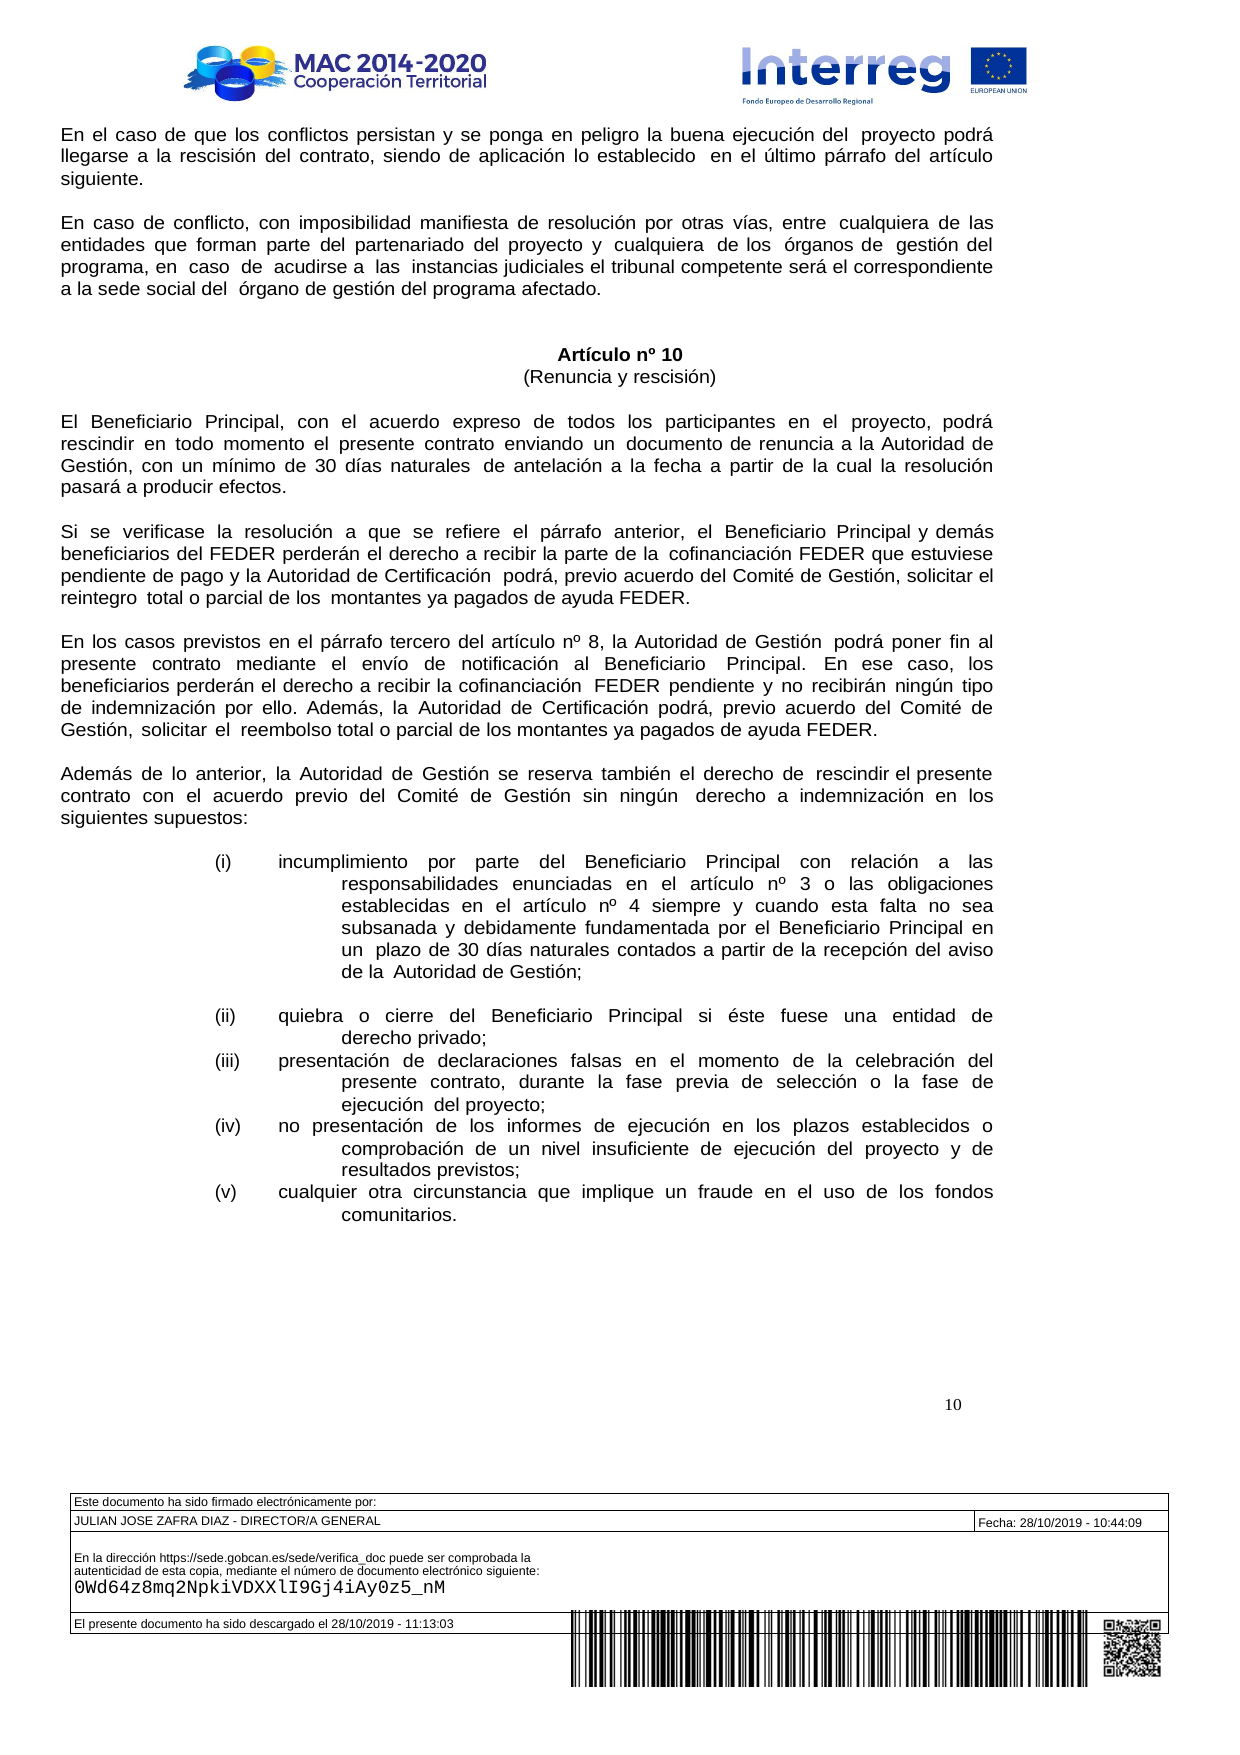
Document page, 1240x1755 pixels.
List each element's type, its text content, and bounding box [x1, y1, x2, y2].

text Además de lo anterior, la Autoridad de Gestión se reserva también el derecho de rescindir el presente contrato con el acuerdo previo del Comité de Gestión sin ningún derecho a indemnización en los siguientes supuestos: [60, 763, 994, 828]
text El Beneficiario Principal, con el acuerdo expreso de todos los participantes en el proyecto, podrá rescindir en todo momento el presente contrato enviando un documento de renuncia a la Autoridad de Gestión, con un mínimo de 30 días naturales de antelación a la fecha a partir de la cual la resolución pasará a producir efectos. [60, 410, 994, 498]
text (Renuncia y rescisión) [449, 366, 790, 387]
table_cell El presente documento ha sido descargado el 28/10/2019 - 11:13:03 [71, 1613, 571, 1632]
text En los casos previstos en el párrafo tercero del artículo nº 8, la Autoridad de Gestión podrá poner fin al presente contrato mediante el envío de notificación al Beneficiario Principal. En ese caso, los beneficiarios perderán el derecho a recibir la cofinanciación FEDER pendiente y no recibirán ningún tipo de indemnización por ello. Además, la Autoridad de Certificación podrá, previo acuerdo del Comité de Gestión, solicitar el reembolso total o parcial de los montantes ya pagados de ayuda FEDER. [60, 631, 994, 740]
table_cell En la dirección https://sede.gobcan.es/sede/verifica_doc puede ser comprobada la autenticidad de esta copia, mediante el número de documento electrónico siguiente: 0Wd64z8mq2NpkiVDXXlI9Gj4iAy0z5_nM [71, 1532, 1168, 1612]
list cualquier otra circunstancia que implique un fraude en el uso de los fondos comunitarios. [214, 1181, 993, 1225]
table_header Este documento ha sido firmado electrónicamente por: [71, 1494, 1168, 1510]
text En caso de conflicto, con imposibilidad manifiesta de resolución por otras vías, entre cualquiera de las entidades que forman parte del partenariado del proyecto y cualquiera de los órganos de gestión del programa, en caso de acudirse a las instancias judiciales el tribunal competente será el correspondiente a la sede social del órgano de gestión del programa afectado. [60, 212, 994, 299]
table_cell [1088, 1613, 1168, 1632]
list presentación de declaraciones falsas en el momento de la celebración del presente contrato, durante la fase previa de selección o la fase de ejecución del proyecto; [214, 1049, 994, 1115]
text Si se verificase la resolución a que se refiere el párrafo anterior, el Beneficiario Principal y demás beneficiarios del FEDER perderán el derecho a recibir la parte de la cofinanciación FEDER que estuviese pendiente de pago y la Autoridad de Certificación podrá, previo acuerdo del Comité de Gestión, solicitar el reintegro total o parcial de los montantes ya pagados de ayuda FEDER. [60, 521, 994, 608]
table_cell Fecha: 28/10/2019 - 10:44:09 [975, 1511, 1168, 1531]
text En el caso de que los conflictos persistan y se ponga en peligro la buena ejecución del proyecto podrá llegarse a la rescisión del contrato, siendo de aplicación lo establecido en el último párrafo del artículo siguiente. [60, 123, 994, 189]
list incumplimiento por parte del Beneficiario Principal con relación a las responsabilidades enunciadas en el artículo nº 3 o las obligaciones establecidas en el artículo nº 4 siempre y cuando esta falta no sea subsanada y debidamente fundamentada por el Beneficiario Principal en un plazo de 30 días naturales contados a partir de la recepción del aviso de la Autoridad de Gestión; [214, 851, 994, 982]
subtitle Artículo nº 10 [449, 344, 791, 365]
list quiebra o cierre del Beneficiario Principal si éste fuese una entidad de derecho privado; [214, 1005, 994, 1049]
table_cell JULIAN JOSE ZAFRA DIAZ - DIRECTOR/A GENERAL [71, 1511, 974, 1531]
list no presentación de los informes de ejecución en los plazos establecidos o comprobación de un nivel insuficiente de ejecución del proyecto y de resultados previstos; [214, 1115, 994, 1181]
